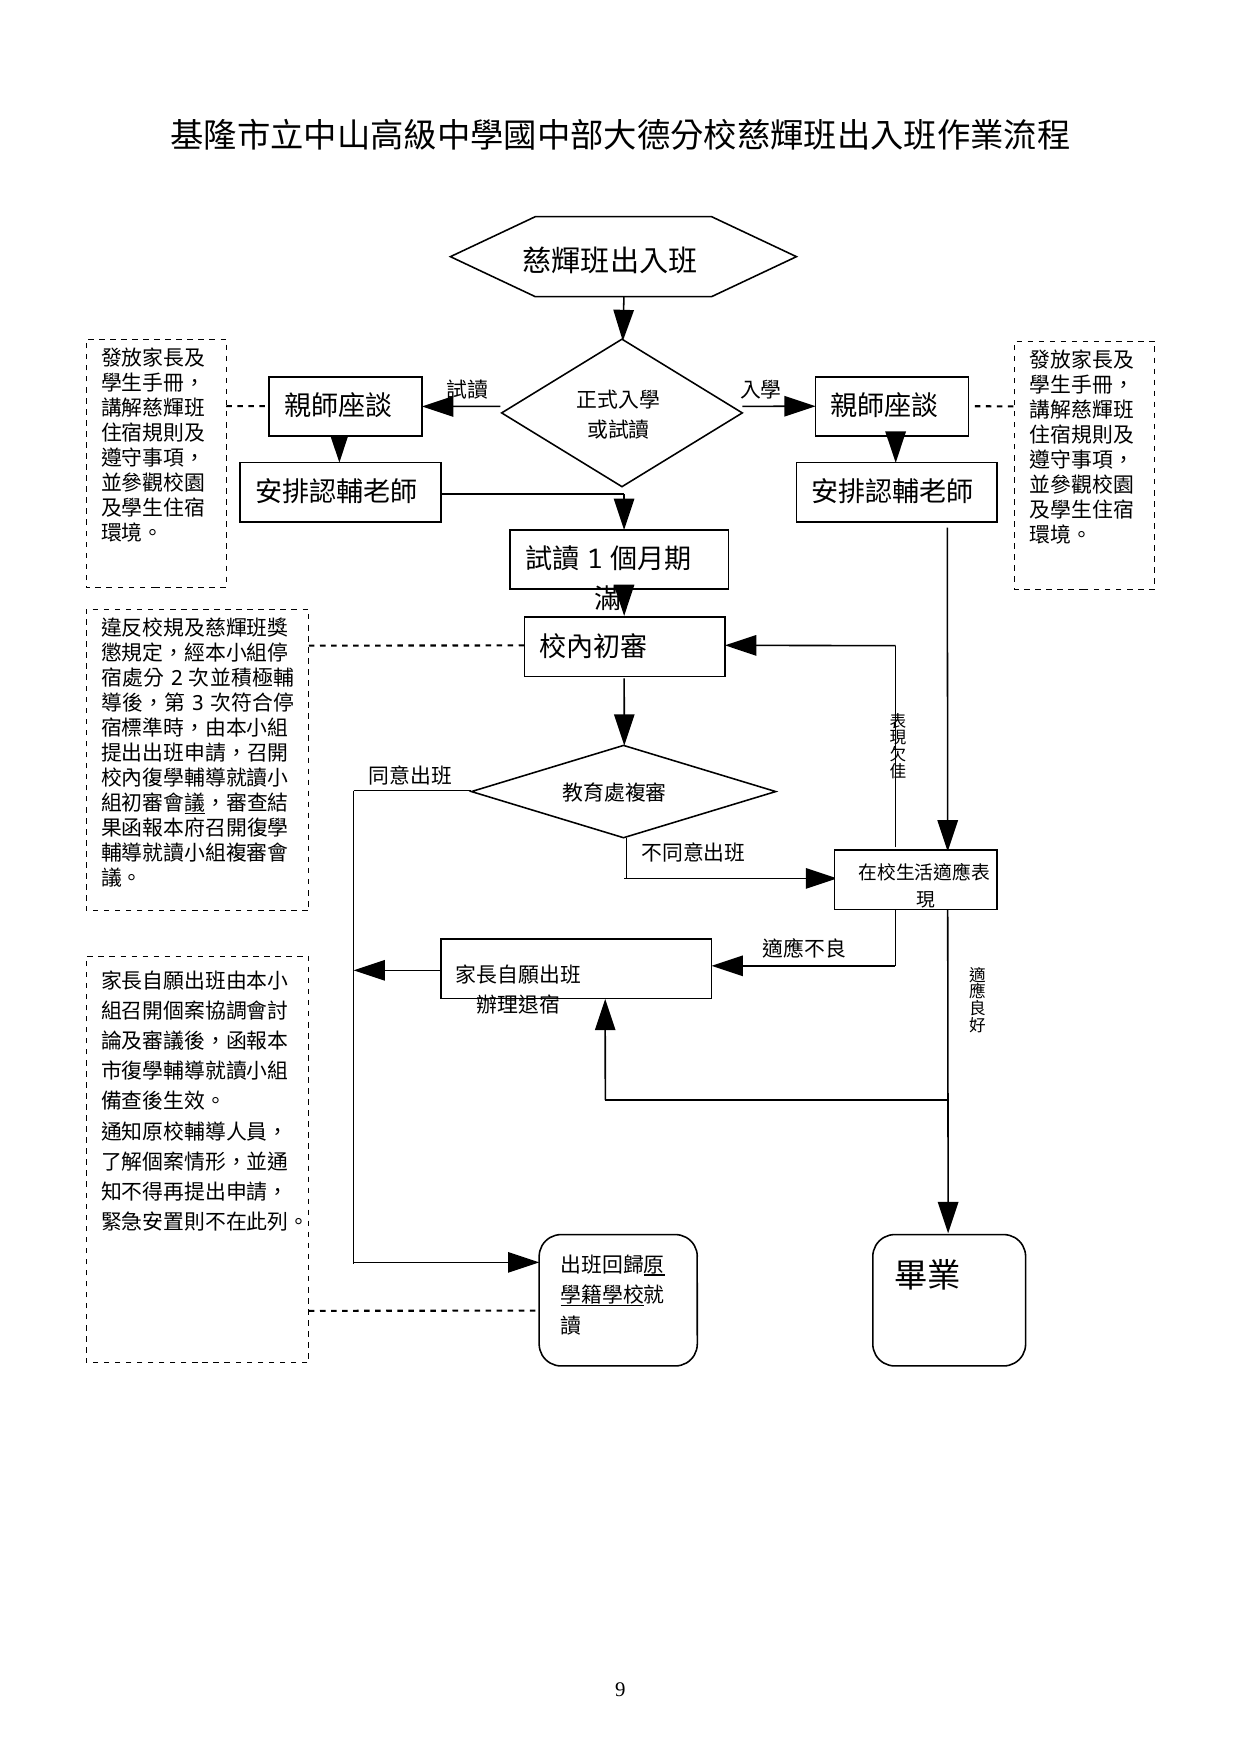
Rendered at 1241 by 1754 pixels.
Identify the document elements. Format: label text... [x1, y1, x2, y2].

text 基隆市立中山高級中學國中部大德分校慈輝班出入班作業流程 [71, 109, 1169, 157]
